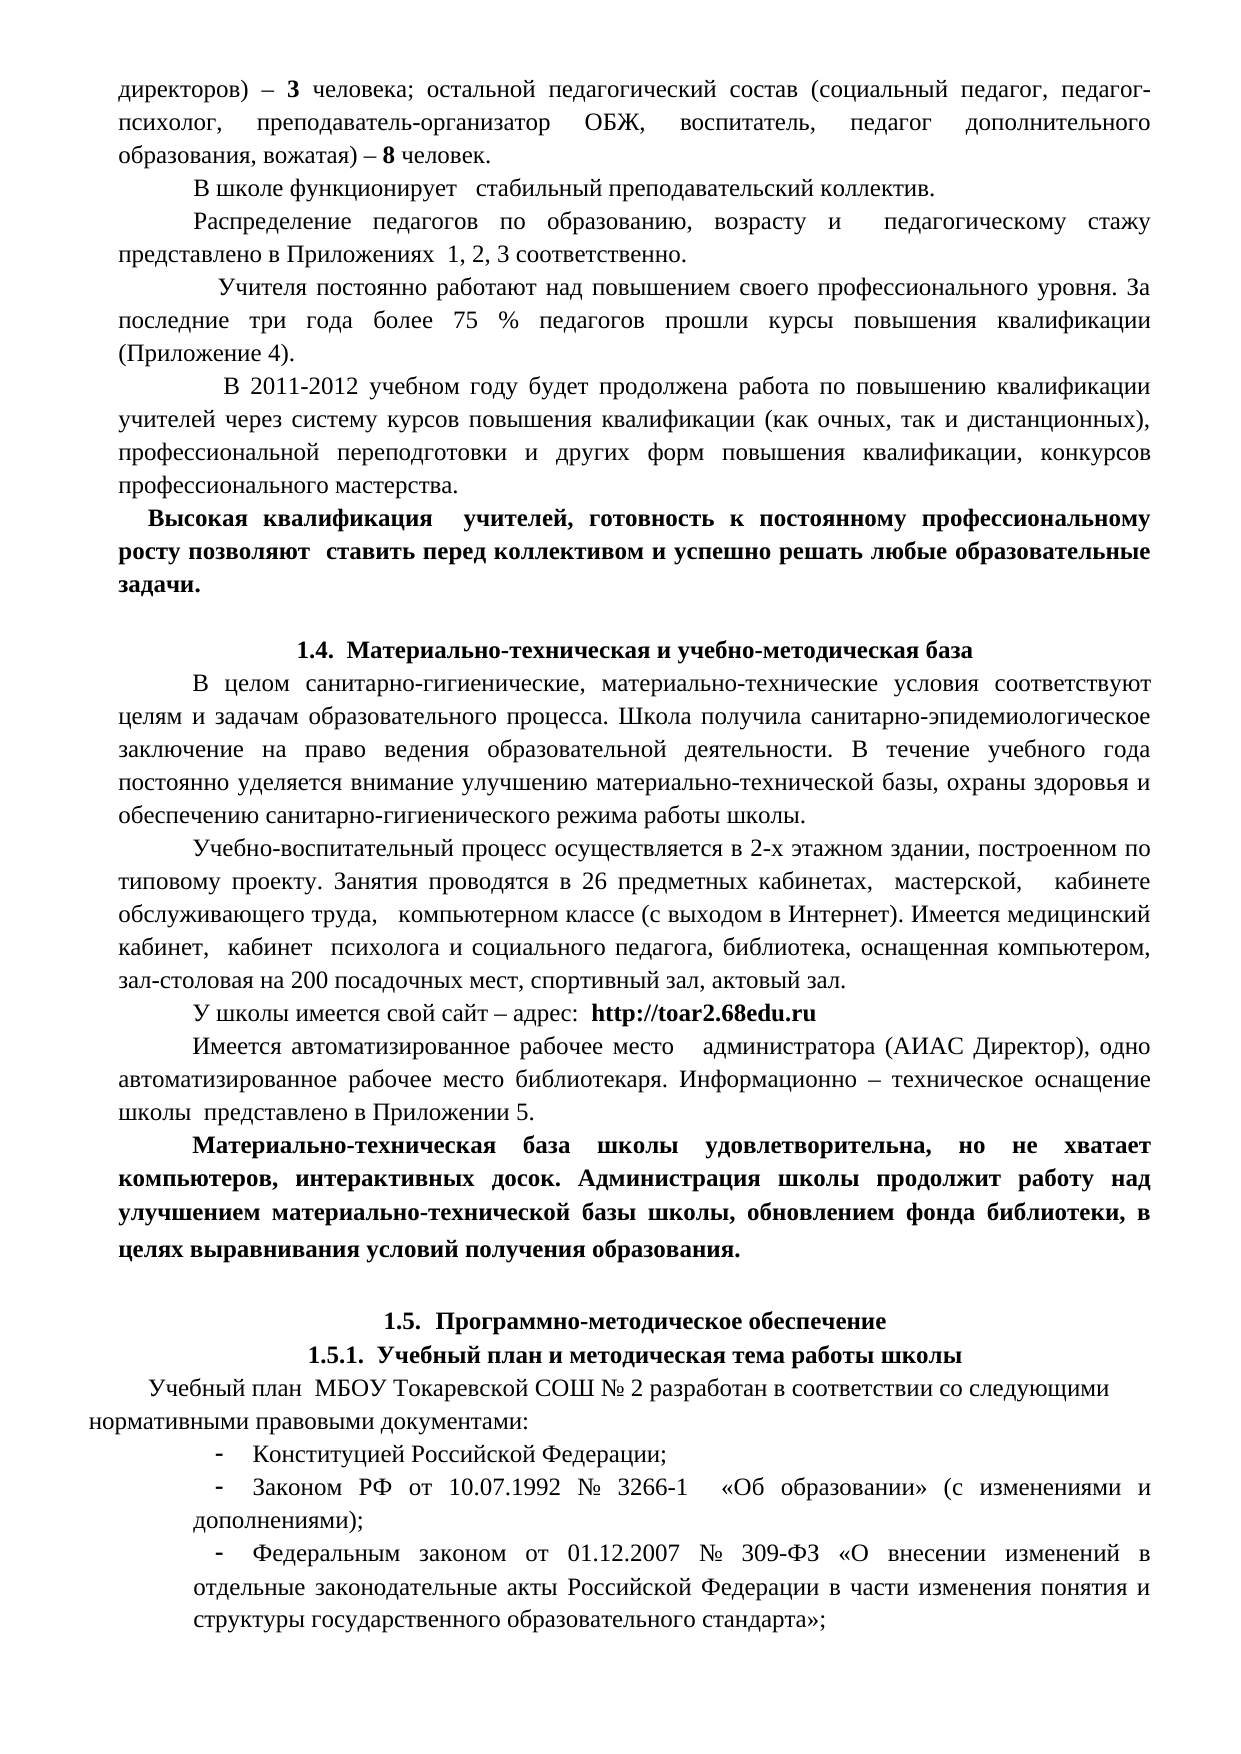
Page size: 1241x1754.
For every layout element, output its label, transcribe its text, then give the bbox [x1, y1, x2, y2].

text Распределение педагогов по образованию, возрасту и педагогическому стажу представлено в Приложениях 1, 2, 3 соответственно. [118, 206, 1152, 268]
list Законом РФ от 10.07.1992 № 3266-1 «Об образовании» (с изменениями и дополнениями); [156, 1472, 1152, 1534]
text 1.5.1. Учебный план и методическая тема работы школы [118, 1340, 1152, 1369]
list Федеральным законом от 01.12.2007 № 309-ФЗ «О внесении изменений в отдельные законодательные акты Российской Федерации в части изменения понятия и структуры государственного образовательного стандарта»; [156, 1538, 1152, 1633]
text директоров) – 3 человека; остальной педагогический состав (социальный педагог, педагог-психолог, преподаватель-организатор ОБЖ, воспитатель, педагог дополнительного образования, вожатая) – 8 человек. [118, 74, 1152, 169]
text У школы имеется свой сайт – адрес: http://toar2.68edu.ru [118, 998, 1152, 1027]
text Высокая квалификация учителей, готовность к постоянному профессиональному росту позволяют ставить перед коллективом и успешно решать любые образовательные задачи. [118, 503, 1152, 598]
text В целом санитарно-гигиенические, материально-технические условия соответствуют целям и задачам образовательного процесса. Школа получила санитарно-эпидемиологическое заключение на право ведения образовательной деятельности. В течение учебного года постоянно уделяется внимание улучшению материально-технической базы, охраны здоровья и обеспечению санитарно-гигиенического режима работы школы. [118, 668, 1152, 829]
text Учебно-воспитательный процесс осуществляется в 2-х этажном здании, построенном по типовому проекту. Занятия проводятся в 26 предметных кабинетах, мастерской, кабинете обслуживающего труда, компьютерном классе (с выходом в Интернет). Имеется медицинский кабинет, кабинет психолога и социального педагога, библиотека, оснащенная компьютером, зал-столовая на 200 посадочных мест, спортивный зал, актовый зал. [118, 833, 1152, 994]
text Материально-техническая база школы удовлетворительна, но не хватает компьютеров, интерактивных досок. Администрация школы продолжит работу над улучшением материально-технической базы школы, обновлением фонда библиотеки, в целях выравнивания условий получения образования. [118, 1131, 1152, 1264]
text Учебный план МБОУ Токаревской СОШ № 2 разработан в соответствии со следующими нормативными правовыми документами: [88, 1373, 1152, 1435]
text В 2011-2012 учебном году будет продолжена работа по повышению квалификации учителей через систему курсов повышения квалификации (как очных, так и дистанционных), профессиональной переподготовки и других форм повышения квалификации, конкурсов профессионального мастерства. [118, 371, 1152, 499]
list Конституцией Российской Федерации; [156, 1439, 1152, 1468]
text 1.4. Материально-техническая и учебно-методическая база [118, 635, 1152, 664]
text Учителя постоянно работают над повышением своего профессионального уровня. За последние три года более 75 % педагогов прошли курсы повышения квалификации (Приложение 4). [118, 272, 1152, 367]
text В школе функционирует стабильный преподавательский коллектив. [193, 173, 1152, 202]
text Имеется автоматизированное рабочее место администратора (АИАС Директор), одно автоматизированное рабочее место библиотекаря. Информационно – техническое оснащение школы представлено в Приложении 5. [118, 1031, 1152, 1126]
text 1.5. Программно-методическое обеспечение [118, 1302, 1152, 1335]
